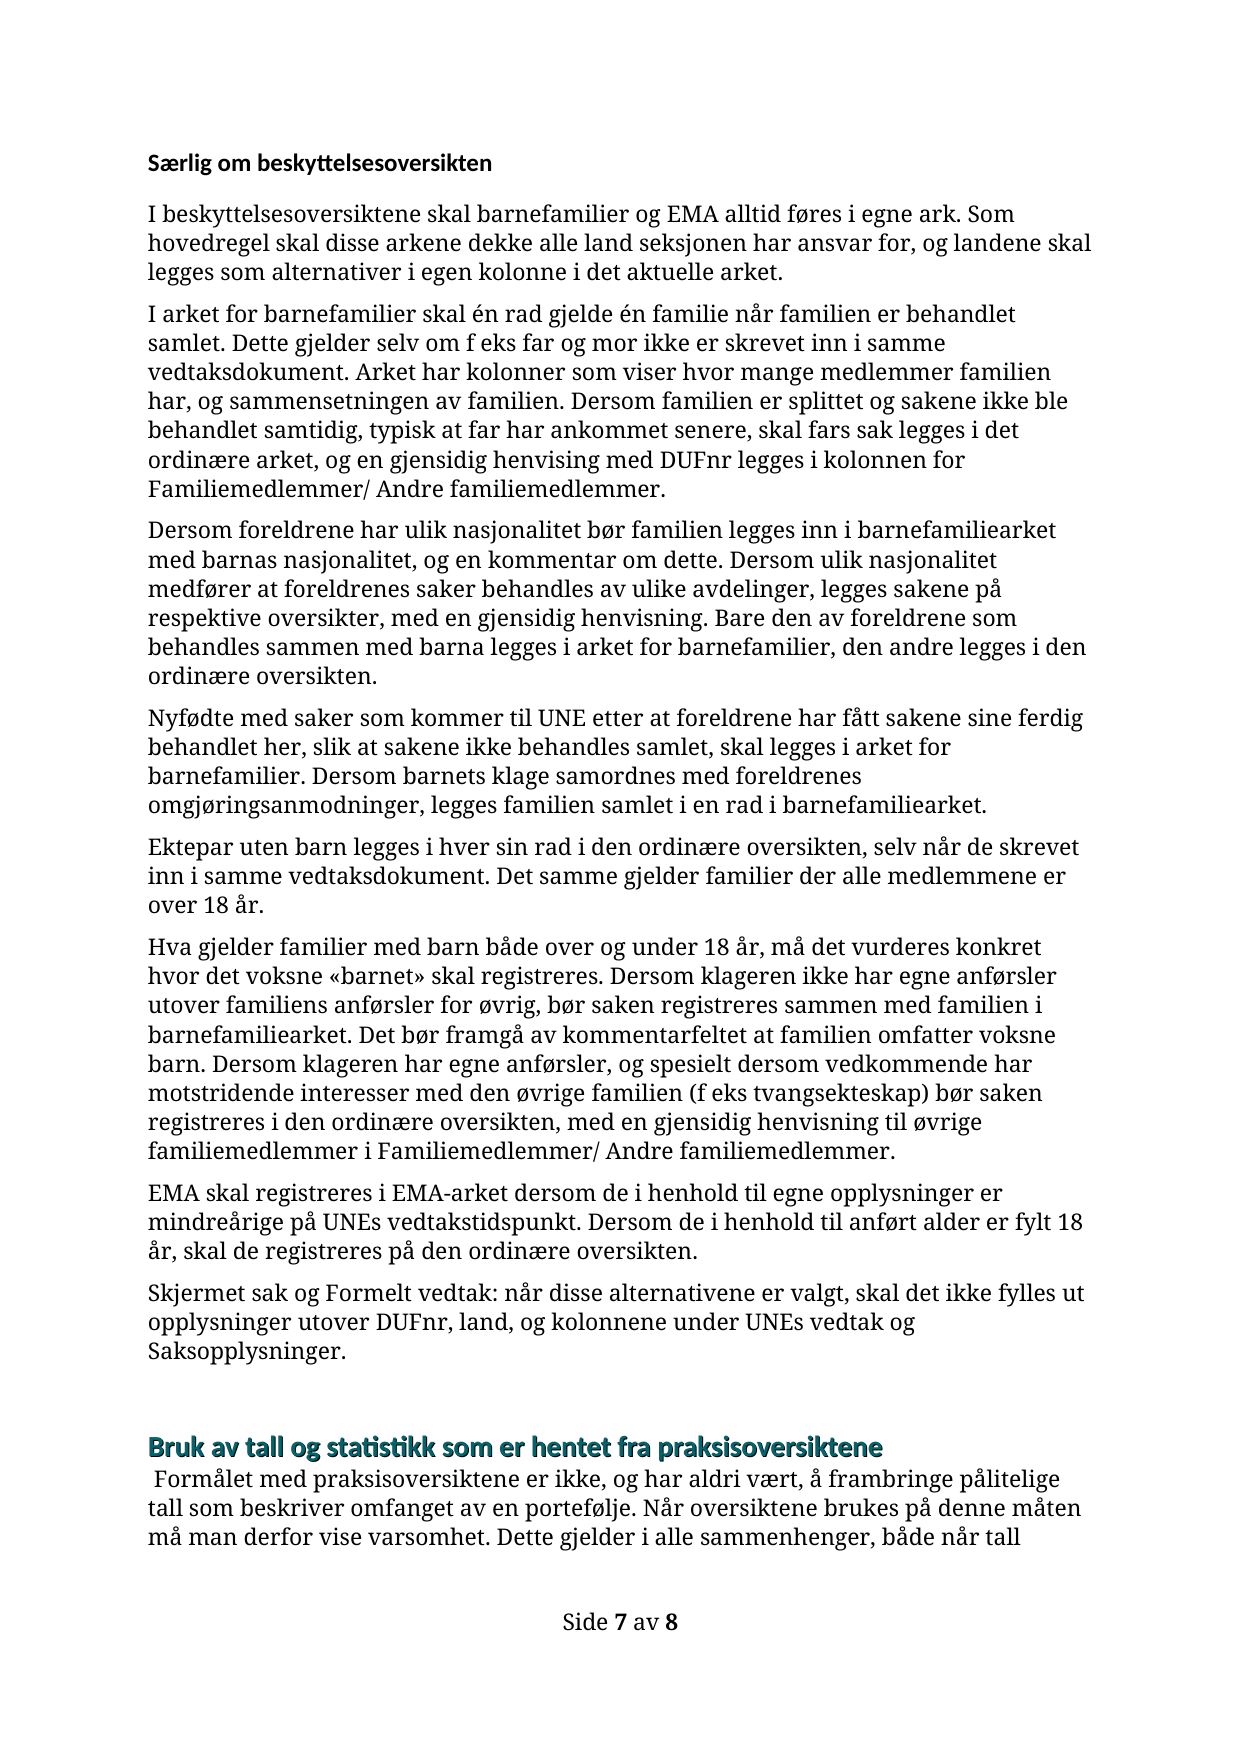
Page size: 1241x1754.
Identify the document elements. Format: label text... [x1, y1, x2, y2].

text Dersom foreldrene har ulik nasjonalitet bør familien legges inn i barnefamiliearket med barnas nasjonalitet, og en kommentar om dette. Dersom ulik nasjonalitet medfører at foreldrenes saker behandles av ulike avdelinger, legges sakene på respektive oversikter, med en gjensidig henvisning. Bare den av foreldrene som behandles sammen med barna legges i arket for barnefamilier, den andre legges i den ordinære oversikten. [148, 516, 1093, 691]
text Nyfødte med saker som kommer til UNE etter at foreldrene har fått sakene sine ferdig behandlet her, slik at sakene ikke behandles samlet, skal legges i arket for barnefamilier. Dersom barnets klage samordnes med foreldrenes omgjøringsanmodninger, legges familien samlet i en rad i barnefamiliearket. [148, 703, 1093, 820]
text Ektepar uten barn legges i hver sin rad i den ordinære oversikten, selv når de skrevet inn i samme vedtaksdokument. Det samme gjelder familier der alle medlemmene er over 18 år. [148, 832, 1093, 920]
text EMA skal registreres i EMA-arket dersom de i henhold til egne opplysninger er mindreårige på UNEs vedtakstidspunkt. Dersom de i henhold til anført alder er fylt 18 år, skal de registreres på den ordinære oversikten. [148, 1178, 1093, 1266]
text Hva gjelder familier med barn både over og under 18 år, må det vurderes konkret hvor det voksne «barnet» skal registreres. Dersom klageren ikke har egne anførsler utover familiens anførsler for øvrig, bør saken registreres sammen med familien i barnefamiliearket. Det bør framgå av kommentarfeltet at familien omfatter voksne barn. Dersom klageren har egne anførsler, og spesielt dersom vedkommende har motstridende interesser med den øvrige familien (f eks tvangsekteskap) bør saken registreres i den ordinære oversikten, med en gjensidig henvisning til øvrige familiemedlemmer i Familiemedlemmer/ Andre familiemedlemmer. [148, 932, 1093, 1166]
subtitle Særlig om beskyttelsesoversikten [148, 148, 1093, 178]
text I beskyttelsesoversiktene skal barnefamilier og EMA alltid føres i egne ark. Som hovedregel skal disse arkene dekke alle land seksjonen har ansvar for, og landene skal legges som alternativer i egen kolonne i det aktuelle arket. [148, 199, 1093, 286]
subtitle Bruk av tall og statistikk som er hentet fra praksisoversiktene [148, 1428, 1093, 1464]
text Skjermet sak og Formelt vedtak: når disse alternativene er valgt, skal det ikke fylles ut opplysninger utover DUFnr, land, og kolonnene under UNEs vedtak og Saksopplysninger. [148, 1278, 1093, 1366]
text I arket for barnefamilier skal én rad gjelde én familie når familien er behandlet samlet. Dette gjelder selv om f eks far og mor ikke er skrevet inn i samme vedtaksdokument. Arket har kolonner som viser hvor mange medlemmer familien har, og sammensetningen av familien. Dersom familien er splittet og sakene ikke ble behandlet samtidig, typisk at far har ankommet senere, skal fars sak legges i det ordinære arket, og en gjensidig henvising med DUFnr legges i kolonnen for Familiemedlemmer/ Andre familiemedlemmer. [148, 299, 1093, 503]
text Formålet med praksisoversiktene er ikke, og har aldri vært, å frambringe pålitelige tall som beskriver omfanget av en portefølje. Når oversiktene brukes på denne måten må man derfor vise varsomhet. Dette gjelder i alle sammenhenger, både når tall [148, 1464, 1093, 1551]
